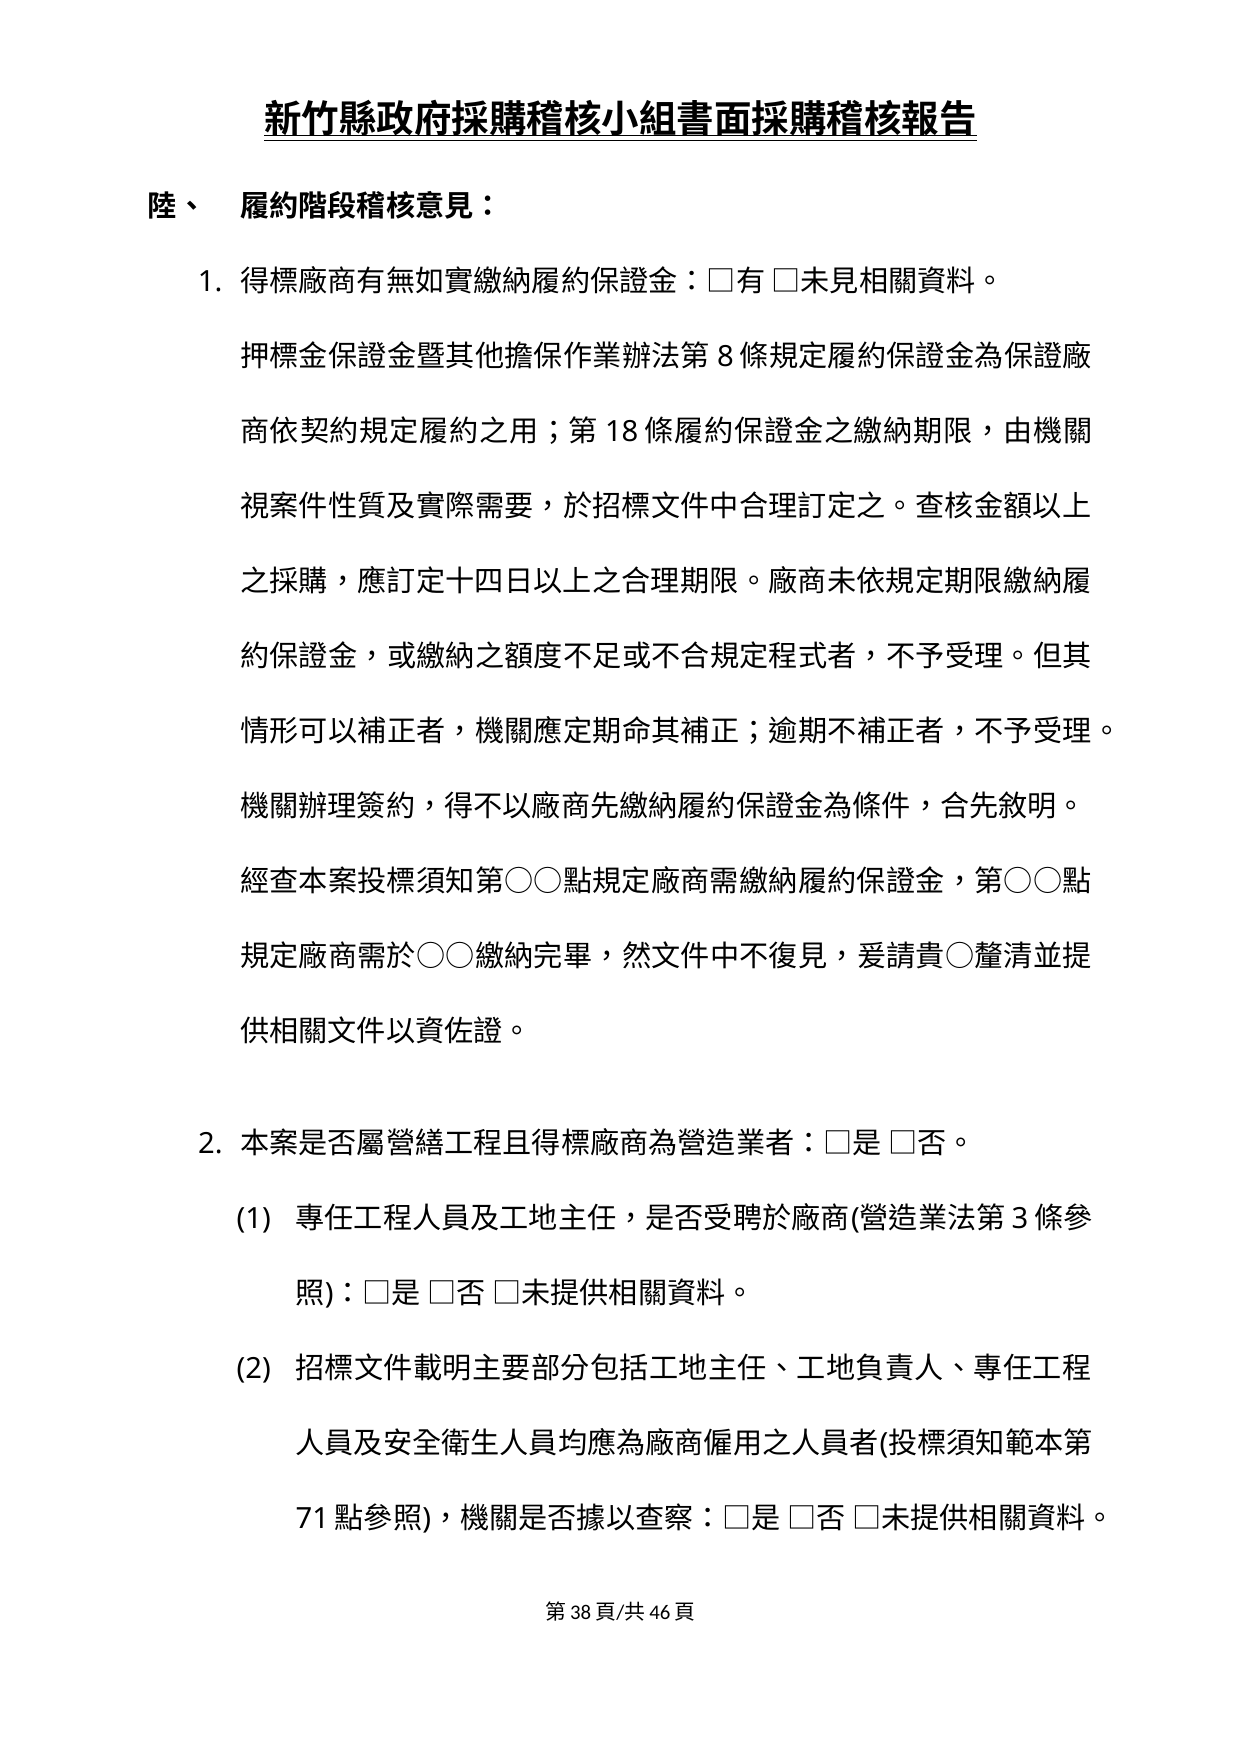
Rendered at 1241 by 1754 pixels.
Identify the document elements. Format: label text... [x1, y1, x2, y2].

list 招標文件載明主要部分包括工地主任、工地負責人、專任工程人員及安全衛生人員均應為廠商僱用之人員者(投標須知範本第71點參照)，機關是否據以查察：□是 □否 □未提供相關資料。 [236, 1322, 1092, 1547]
list 本案是否屬營繕工程且得標廠商為營造業者：□是 □否。 [198, 1097, 1092, 1172]
list 得標廠商有無如實繳納履約保證金：□有 □未見相關資料。 [198, 235, 1092, 310]
list 經查本案投標須知第○○點規定廠商需繳納履約保證金，第○○點規定廠商需於○○繳納完畢，然文件中不復見，爰請貴○釐清並提供相關文件以資佐證。 [240, 835, 1092, 1060]
list 履約階段稽核意見： [148, 160, 1092, 235]
list 押標金保證金暨其他擔保作業辦法第8條規定履約保證金為保證廠商依契約規定履約之用；第18條履約保證金之繳納期限，由機關視案件性質及實際需要，於招標文件中合理訂定之。查核金額以上之採購，應訂定十四日以上之合理期限。廠商未依規定期限繳納履約保證金，或繳納之額度不足或不合規定程式者，不予受理。但其情形可以補正者，機關應定期命其補正；逾期不補正者，不予受理。機關辦理簽約，得不以廠商先繳納履約保證金為條件，合先敘明。 [240, 310, 1092, 835]
list 專任工程人員及工地主任，是否受聘於廠商(營造業法第3條參照)：□是 □否 □未提供相關資料。 [236, 1172, 1092, 1322]
